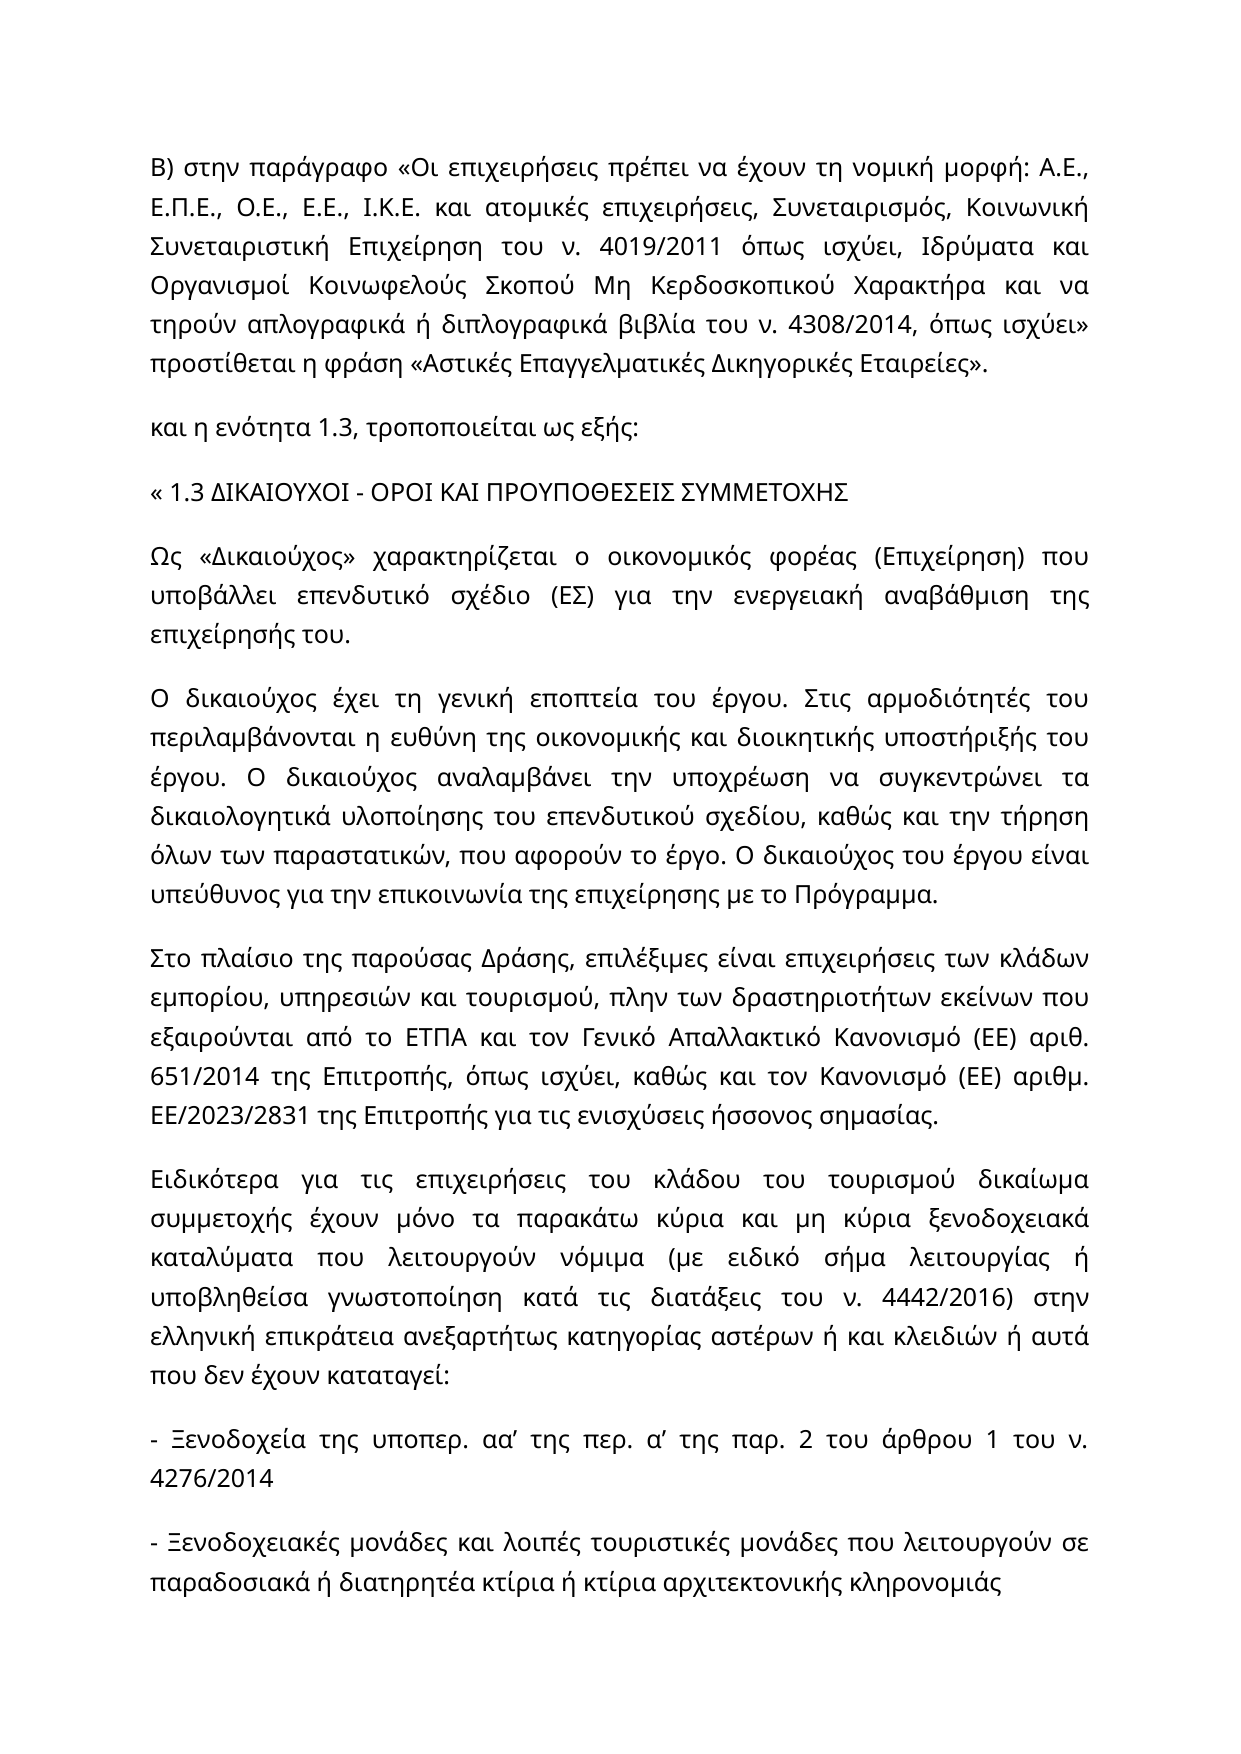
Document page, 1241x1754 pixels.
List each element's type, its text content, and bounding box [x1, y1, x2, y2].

text - Ξενοδοχειακές μονάδες και λοιπές τουριστικές μονάδες που λειτουργούν σε παραδοσιακά ή διατηρητέα κτίρια ή κτίρια αρχιτεκτονικής κληρονομιάς [150, 1525, 1090, 1598]
text Στο πλαίσιο της παρούσας Δράσης, επιλέξιμες είναι επιχειρήσεις των κλάδων εμπορίου, υπηρεσιών και τουρισμού, πλην των δραστηριοτήτων εκείνων που εξαιρούνται από το ΕΤΠΑ και τον Γενικό Απαλλακτικό Κανονισμό (ΕΕ) αριθ. 651/2014 της Επιτροπής, όπως ισχύει, καθώς και τον Κανονισμό (ΕΕ) αριθμ. ΕΕ/2023/2831 της Επιτροπής για τις ενισχύσεις ήσσονος σημασίας. [150, 941, 1090, 1132]
text Ειδικότερα για τις επιχειρήσεις του κλάδου του τουρισμού δικαίωμα συμμετοχής έχουν μόνο τα παρακάτω κύρια και μη κύρια ξενοδοχειακά καταλύματα που λειτουργούν νόμιμα (με ειδικό σήμα λειτουργίας ή υποβληθείσα γνωστοποίηση κατά τις διατάξεις του ν. 4442/2016) στην ελληνική επικράτεια ανεξαρτήτως κατηγορίας αστέρων ή και κλειδιών ή αυτά που δεν έχουν καταταγεί: [150, 1162, 1090, 1392]
text Ως «Δικαιούχος» χαρακτηρίζεται ο οικονομικός φορέας (Επιχείρηση) που υποβάλλει επενδυτικό σχέδιο (ΕΣ) για την ενεργειακή αναβάθμιση της επιχείρησής του. [150, 538, 1090, 651]
text Β) στην παράγραφο «Οι επιχειρήσεις πρέπει να έχουν τη νομική μορφή: Α.Ε., Ε.Π.Ε., Ο.Ε., Ε.Ε., Ι.Κ.Ε. και ατομικές επιχειρήσεις, Συνεταιρισμός, Κοινωνική Συνεταιριστική Επιχείρηση του ν. 4019/2011 όπως ισχύει, Ιδρύματα και Οργανισμοί Κοινωφελούς Σκοπού Μη Κερδοσκοπικού Χαρακτήρα και να τηρούν απλογραφικά ή διπλογραφικά βιβλία του ν. 4308/2014, όπως ισχύει» προστίθεται η φράση «Αστικές Επαγγελματικές Δικηγορικές Εταιρείες». [150, 150, 1090, 380]
text « 1.3 ΔΙΚΑΙΟΥΧΟΙ - ΟΡΟΙ ΚΑΙ ΠΡΟΥΠΟΘΕΣΕΙΣ ΣΥΜΜΕΤΟΧΗΣ [150, 474, 1090, 508]
text Ο δικαιούχος έχει τη γενική εποπτεία του έργου. Στις αρμοδιότητές του περιλαμβάνονται η ευθύνη της οικονομικής και διοικητικής υποστήριξής του έργου. Ο δικαιούχος αναλαμβάνει την υποχρέωση να συγκεντρώνει τα δικαιολογητικά υλοποίησης του επενδυτικού σχεδίου, καθώς και την τήρηση όλων των παραστατικών, που αφορούν το έργο. Ο δικαιούχος του έργου είναι υπεύθυνος για την επικοινωνία της επιχείρησης με το Πρόγραμμα. [150, 681, 1090, 911]
text και η ενότητα 1.3, τροποποιείται ως εξής: [150, 410, 1090, 444]
text - Ξενοδοχεία της υποπερ. αα’ της περ. α’ της παρ. 2 του άρθρου 1 του ν. 4276/2014 [150, 1422, 1090, 1495]
